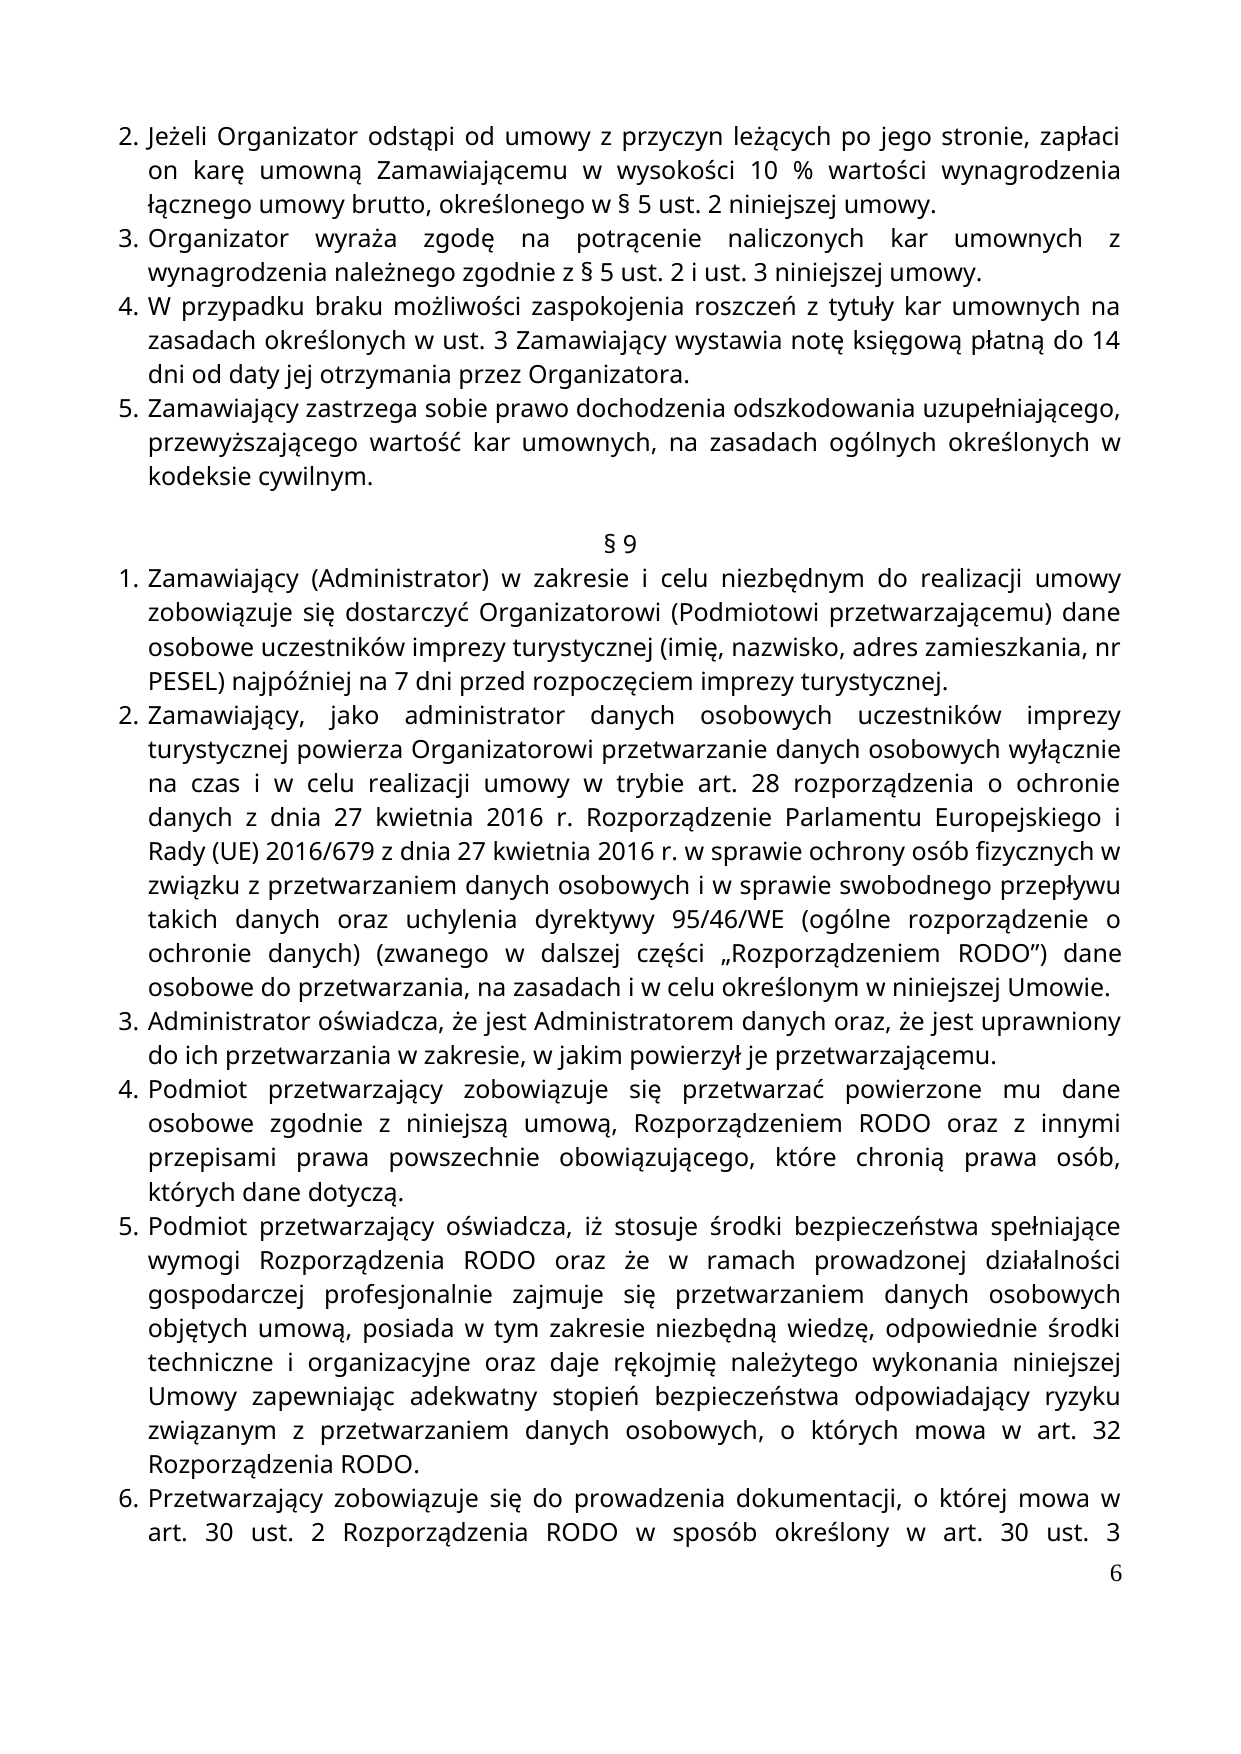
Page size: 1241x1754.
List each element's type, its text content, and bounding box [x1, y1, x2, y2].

list Organizator wyraża zgodę na potrącenie naliczonych kar umownych z wynagrodzenia należnego zgodnie z § 5 ust. 2 i ust. 3 niniejszej umowy. [118, 220, 1122, 288]
list Administrator oświadcza, że jest Administratorem danych oraz, że jest uprawniony do ich przetwarzania w zakresie, w jakim powierzył je przetwarzającemu. [118, 1004, 1122, 1072]
list W przypadku braku możliwości zaspokojenia roszczeń z tytuły kar umownych na zasadach określonych w ust. 3 Zamawiający wystawia notę księgową płatną do 14 dni od daty jej otrzymania przez Organizatora. [118, 288, 1122, 391]
list Zamawiający zastrzega sobie prawo dochodzenia odszkodowania uzupełniającego, przewyższającego wartość kar umownych, na zasadach ogólnych określonych w kodeksie cywilnym. [118, 391, 1122, 493]
text § 9 [118, 527, 1122, 561]
list Podmiot przetwarzający oświadcza, iż stosuje środki bezpieczeństwa spełniające wymogi Rozporządzenia RODO oraz że w ramach prowadzonej działalności gospodarczej profesjonalnie zajmuje się przetwarzaniem danych osobowych objętych umową, posiada w tym zakresie niezbędną wiedzę, odpowiednie środki techniczne i organizacyjne oraz daje rękojmię należytego wykonania niniejszej Umowy zapewniając adekwatny stopień bezpieczeństwa odpowiadający ryzyku związanym z przetwarzaniem danych osobowych, o których mowa w art. 32 Rozporządzenia RODO. [118, 1208, 1122, 1481]
list Jeżeli Organizator odstąpi od umowy z przyczyn leżących po jego stronie, zapłaci on karę umowną Zamawiającemu w wysokości 10 % wartości wynagrodzenia łącznego umowy brutto, określonego w § 5 ust. 2 niniejszej umowy. [118, 118, 1122, 220]
list Podmiot przetwarzający zobowiązuje się przetwarzać powierzone mu dane osobowe zgodnie z niniejszą umową, Rozporządzeniem RODO oraz z innymi przepisami prawa powszechnie obowiązującego, które chronią prawa osób, których dane dotyczą. [118, 1072, 1122, 1208]
list Zamawiający (Administrator) w zakresie i celu niezbędnym do realizacji umowy zobowiązuje się dostarczyć Organizatorowi (Podmiotowi przetwarzającemu) dane osobowe uczestników imprezy turystycznej (imię, nazwisko, adres zamieszkania, nr PESEL) najpóźniej na 7 dni przed rozpoczęciem imprezy turystycznej. [118, 561, 1122, 697]
list Zamawiający, jako administrator danych osobowych uczestników imprezy turystycznej powierza Organizatorowi przetwarzanie danych osobowych wyłącznie na czas i w celu realizacji umowy w trybie art. 28 rozporządzenia o ochronie danych z dnia 27 kwietnia 2016 r. Rozporządzenie Parlamentu Europejskiego i Rady (UE) 2016/679 z dnia 27 kwietnia 2016 r. w sprawie ochrony osób fizycznych w związku z przetwarzaniem danych osobowych i w sprawie swobodnego przepływu takich danych oraz uchylenia dyrektywy 95/46/WE (ogólne rozporządzenie o ochronie danych) (zwanego w dalszej części „Rozporządzeniem RODO”) dane osobowe do przetwarzania, na zasadach i w celu określonym w niniejszej Umowie. [118, 697, 1122, 1004]
list Przetwarzający zobowiązuje się do prowadzenia dokumentacji, o której mowa w art. 30 ust. 2 Rozporządzenia RODO w sposób określony w art. 30 ust. 3 [118, 1481, 1122, 1549]
